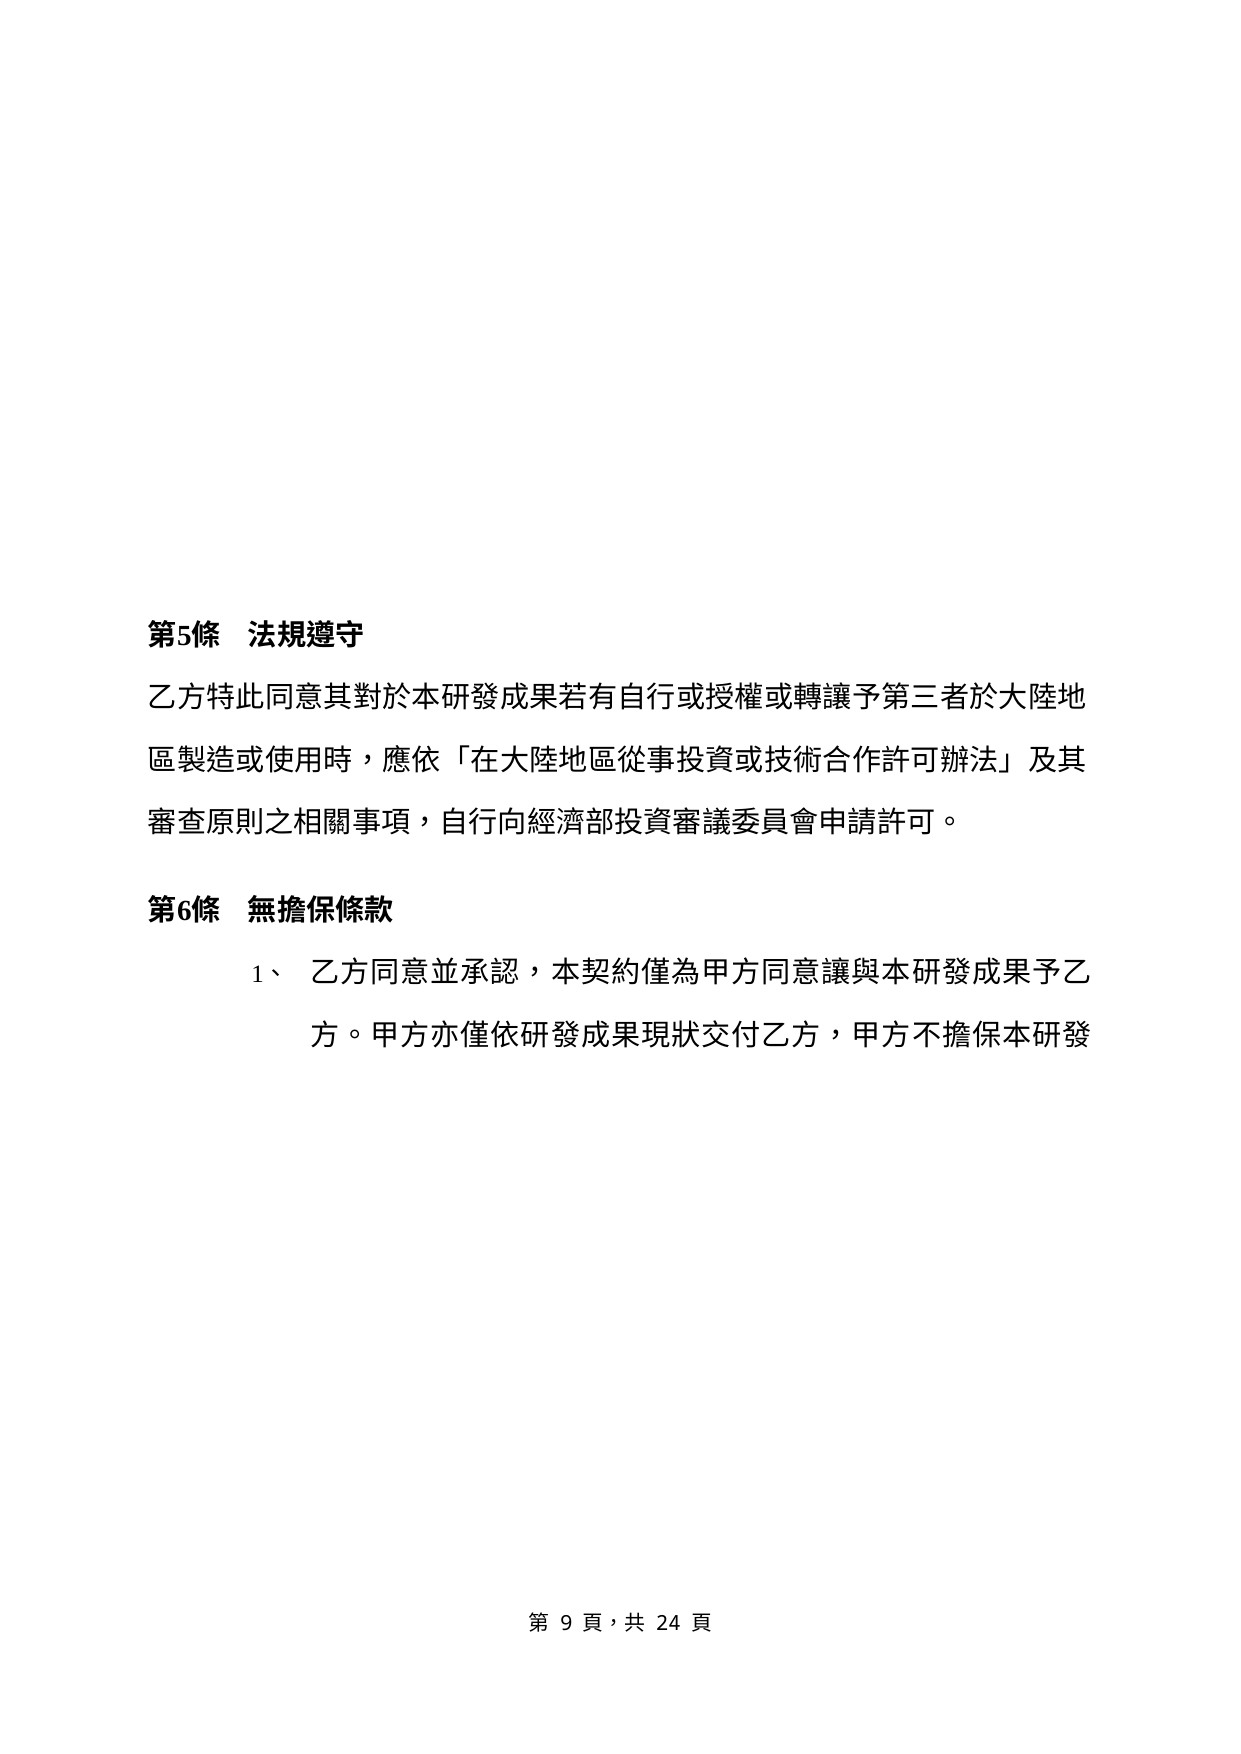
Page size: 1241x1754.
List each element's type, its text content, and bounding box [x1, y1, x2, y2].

list 乙方同意並承認，本契約僅為甲方同意讓與本研發成果予乙方。甲方亦僅依研發成果現狀交付乙方，甲方不擔保本研發成果無瑕疵、亦不擔保本研發成果之合用性或商品化之可能性。乙方或第三人因本研發成果發生任何損害時，甲方不負擔任何責任，包括相關侵權與瑕疵擔保責任。本契約生效後，本研發成果之任何舉發、被撤銷或其他糾紛，乙方同意自行負責，概與甲方無涉；甲方亦毋須返還或賠償任何款項予乙方。 [251, 928, 1092, 1053]
list 法規遵守 [148, 591, 1092, 653]
text 乙方特此同意其對於本研發成果若有自行或授權或轉讓予第三者於大陸地區製造或使用時，應依「在大陸地區從事投資或技術合作許可辦法」及其審查原則之相關事項，自行向經濟部投資審議委員會申請許可。 [148, 653, 1090, 841]
list 無擔保條款 [148, 866, 1092, 928]
